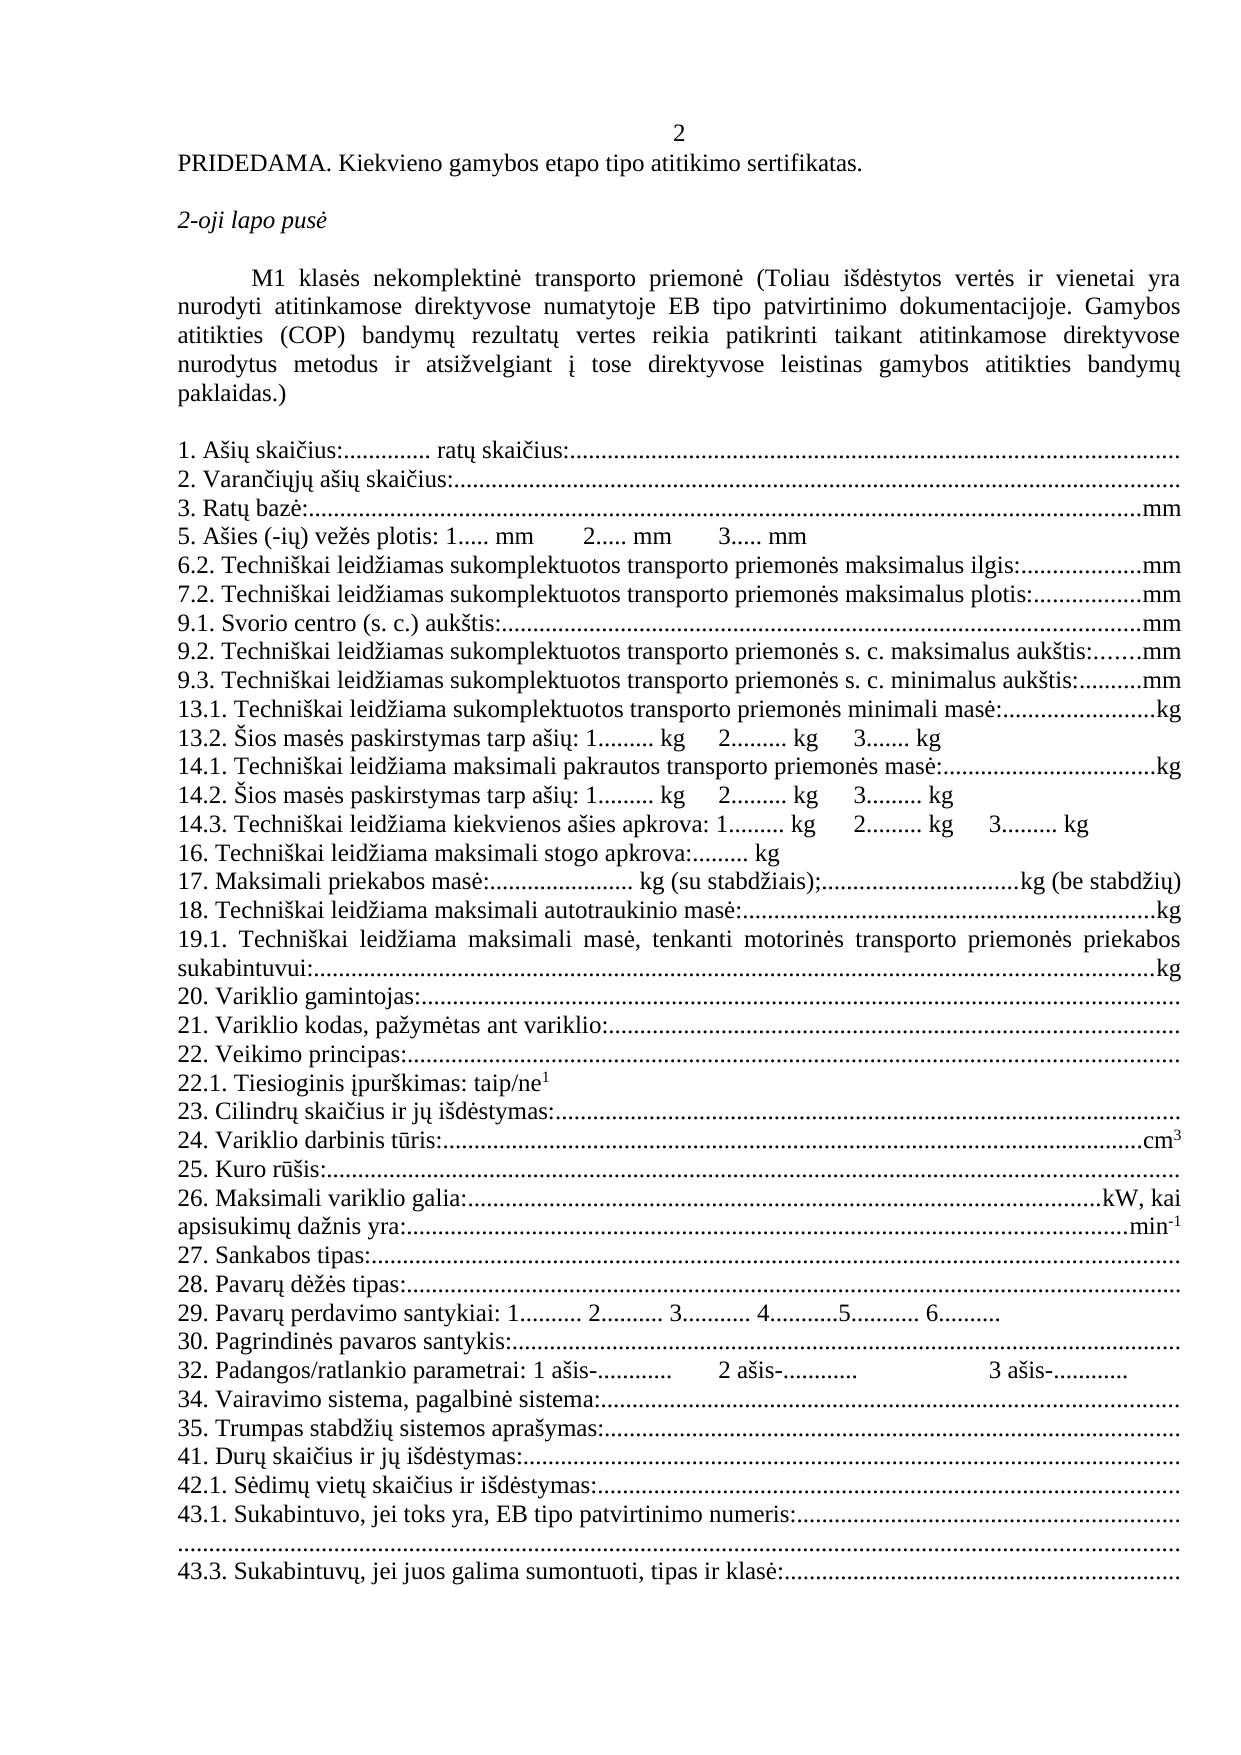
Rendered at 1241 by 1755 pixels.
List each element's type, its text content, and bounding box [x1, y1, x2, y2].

text 41. Durų skaičius ir jų išdėstymas: [177, 1441, 1181, 1470]
text 25. Kuro rūšis: [177, 1154, 1181, 1183]
text 2-oji lapo pusė [177, 205, 1181, 234]
text 22.1. Tiesioginis įpurškimas: taip/ne1 [177, 1068, 1181, 1096]
text 21. Variklio kodas, pažymėtas ant variklio: [177, 1010, 1181, 1039]
text 13.2. Šios masės paskirstymas tarp ašių: 1......... kg 2......... kg 3....... kg [177, 723, 1181, 751]
text 34. Vairavimo sistema, pagalbinė sistema: [177, 1384, 1181, 1413]
text M1 klasės nekomplektinė transporto priemonė (Toliau išdėstytos vertės ir vienetai yra nurodyti atitinkamose direktyvose numatytoje EB tipo patvirtinimo dokumentacijoje. Gamybos atitikties (COP) bandymų rezultatų vertes reikia patikrinti taikant atitinkamose direktyvose nurodytus metodus ir atsižvelgiant į tose direktyvose leistinas gamybos atitikties bandymų paklaidas.) [177, 263, 1181, 406]
text 19.1. Techniškai leidžiama maksimali masė, tenkanti motorinės transporto priemonės priekabos sukabintuvui: kg [177, 924, 1181, 981]
text 14.3. Techniškai leidžiama kiekvienos ašies apkrova: 1......... kg 2......... kg 3......... kg [177, 809, 1181, 838]
text apsisukimų dažnis yra: min-1 [177, 1211, 1181, 1240]
text 43.3. Sukabintuvų, jei juos galima sumontuoti, tipas ir klasė: [177, 1556, 1181, 1585]
text 13.1. Techniškai leidžiama sukomplektuotos transporto priemonės minimali masė: kg [177, 694, 1181, 723]
text 26. Maksimali variklio galia: kW, kai [177, 1183, 1181, 1211]
text 16. Techniškai leidžiama maksimali stogo apkrova:......... kg [177, 838, 1181, 866]
text 9.3. Techniškai leidžiamas sukomplektuotos transporto priemonės s. c. minimalus aukštis: mm [177, 665, 1181, 694]
text 43.1. Sukabintuvo, jei toks yra, EB tipo patvirtinimo numeris: [177, 1499, 1181, 1528]
text 1. Ašių skaičius:.............. ratų skaičius: [177, 435, 1181, 464]
text 22. Veikimo principas: [177, 1039, 1181, 1068]
text 24. Variklio darbinis tūris: cm3 [177, 1125, 1181, 1154]
text 42.1. Sėdimų vietų skaičius ir išdėstymas: [177, 1470, 1181, 1499]
text 6.2. Techniškai leidžiamas sukomplektuotos transporto priemonės maksimalus ilgis: mm [177, 550, 1181, 579]
text 23. Cilindrų skaičius ir jų išdėstymas: [177, 1096, 1181, 1125]
text 29. Pavarų perdavimo santykiai: 1.......... 2.......... 3........... 4...........5........... 6.......... [177, 1298, 1181, 1326]
text 35. Trumpas stabdžių sistemos aprašymas: [177, 1413, 1181, 1441]
text 3. Ratų bazė: mm [177, 493, 1181, 521]
text 30. Pagrindinės pavaros santykis: [177, 1326, 1181, 1355]
text 14.1. Techniškai leidžiama maksimali pakrautos transporto priemonės masė: kg [177, 751, 1181, 780]
text 5. Ašies (-ių) vežės plotis: 1..... mm 2..... mm 3..... mm [177, 521, 1181, 550]
text 20. Variklio gamintojas: [177, 981, 1181, 1010]
text 7.2. Techniškai leidžiamas sukomplektuotos transporto priemonės maksimalus plotis: mm [177, 579, 1181, 608]
text 32. Padangos/ratlankio parametrai: 1 ašis-............ 2 ašis-............ 3 ašis-............ [177, 1355, 1181, 1384]
text 9.1. Svorio centro (s. c.) aukštis: mm [177, 608, 1181, 636]
text 17. Maksimali priekabos masė:....................... kg (su stabdžiais); kg (be stabdžių) [177, 866, 1181, 895]
text 28. Pavarų dėžės tipas: [177, 1269, 1181, 1298]
text 9.2. Techniškai leidžiamas sukomplektuotos transporto priemonės s. c. maksimalus aukštis: mm [177, 636, 1181, 665]
text 14.2. Šios masės paskirstymas tarp ašių: 1......... kg 2......... kg 3......... kg [177, 780, 1181, 809]
text PRIDEDAMA. Kiekvieno gamybos etapo tipo atitikimo sertifikatas. [177, 148, 1181, 176]
text 2. Varančiųjų ašių skaičius: [177, 464, 1181, 493]
text 18. Techniškai leidžiama maksimali autotraukinio masė: kg [177, 895, 1181, 924]
text 27. Sankabos tipas: [177, 1240, 1181, 1269]
